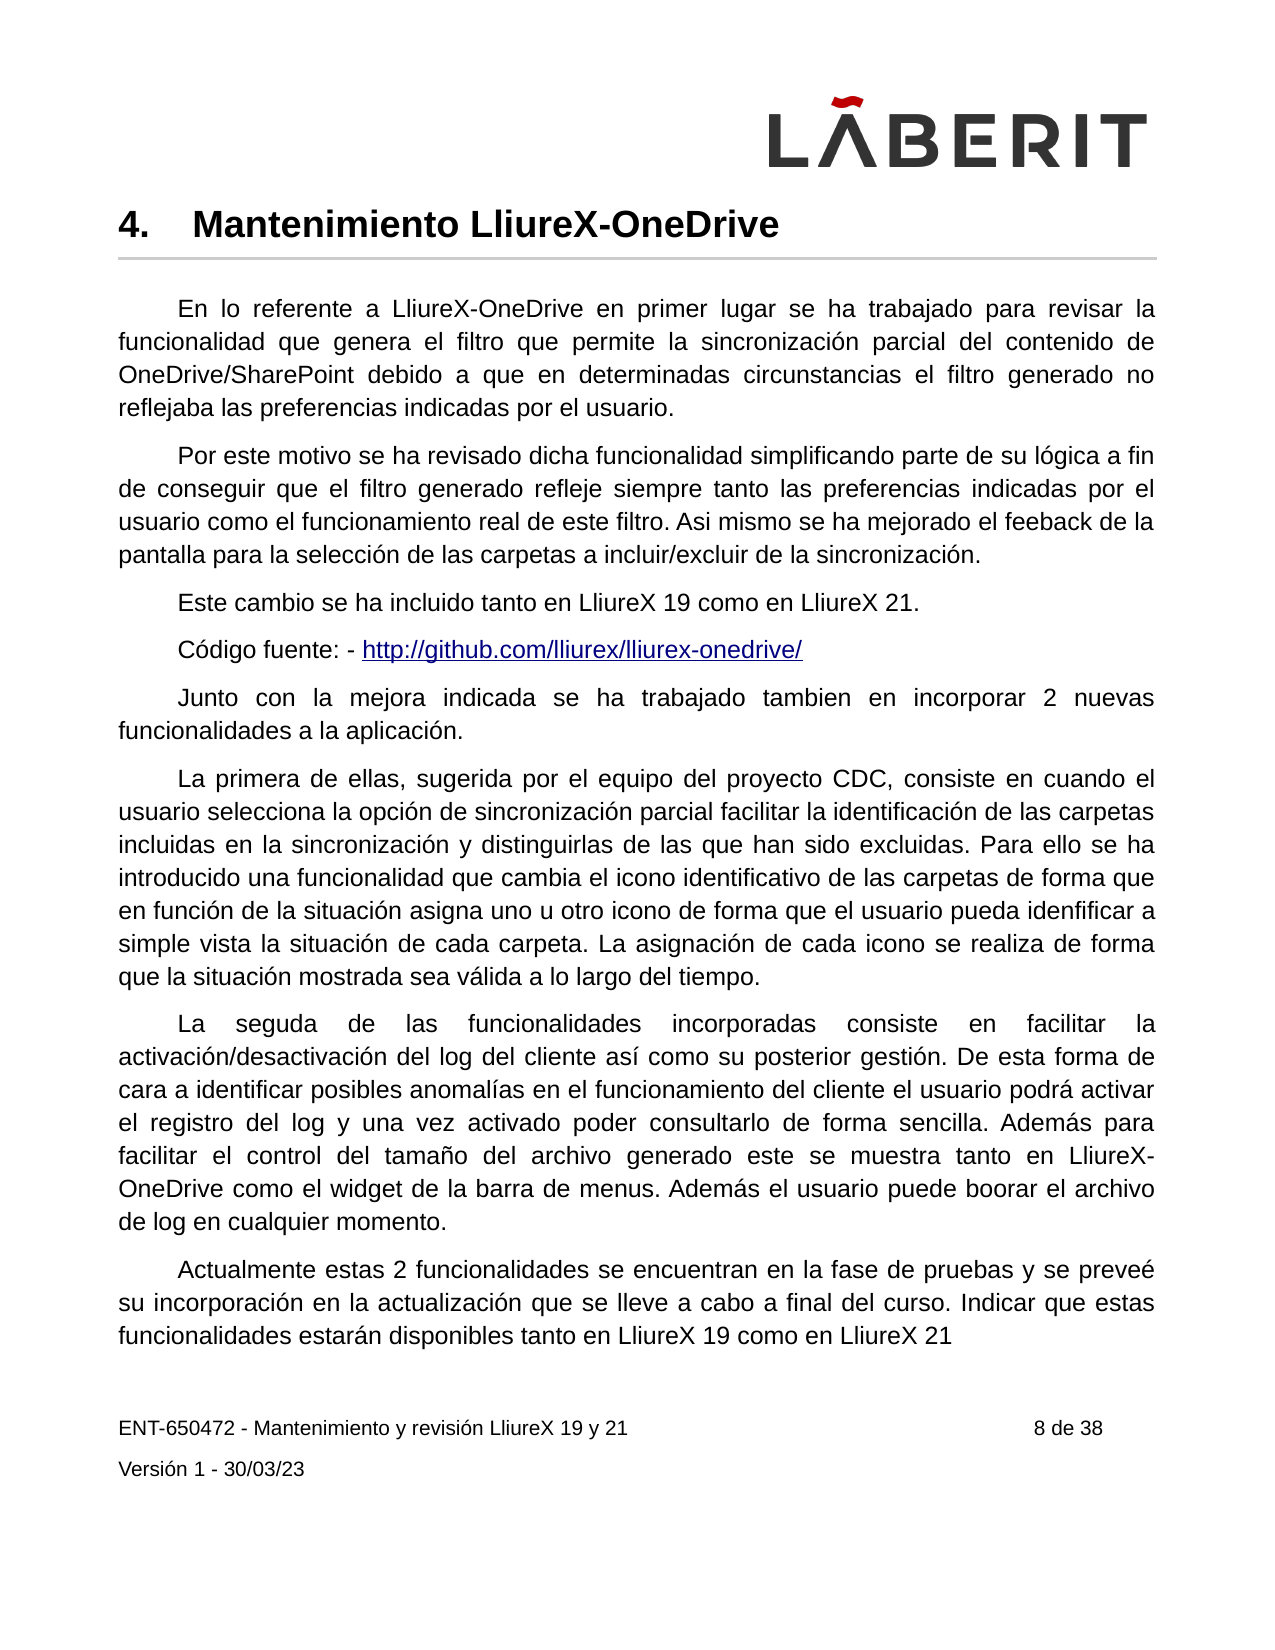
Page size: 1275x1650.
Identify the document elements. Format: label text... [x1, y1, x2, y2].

text Actualmente estas 2 funcionalidades se encuentran en la fase de pruebas y se preveé su incorporación en la actualización que se lleve a cabo a final del curso. Indicar que estas funcionalidades estarán disponibles tanto en LliureX 19 como en LliureX 21 [118, 1255, 1157, 1350]
text En lo referente a LliureX-OneDrive en primer lugar se ha trabajado para revisar la funcionalidad que genera el filtro que permite la sincronización parcial del contenido de OneDrive/SharePoint debido a que en determinadas circunstancias el filtro generado no reflejaba las preferencias indicadas por el usuario. [118, 294, 1157, 422]
text La primera de ellas, sugerida por el equipo del proyecto CDC, consiste en cuando el usuario selecciona la opción de sincronización parcial facilitar la identificación de las carpetas incluidas en la sincronización y distinguirlas de las que han sido excluidas. Para ello se ha introducido una funcionalidad que cambia el icono identificativo de las carpetas de forma que en función de la situación asigna uno u otro icono de forma que el usuario pueda idenfificar a simple vista la situación de cada carpeta. La asignación de cada icono se realiza de forma que la situación mostrada sea válida a lo largo del tiempo. [118, 763, 1157, 990]
text Junto con la mejora indicada se ha trabajado tambien en incorporar 2 nuevas funcionalidades a la aplicación. [118, 683, 1157, 745]
text Este cambio se ha incluido tanto en LliureX 19 como en LliureX 21. [118, 588, 1157, 616]
text Código fuente: - http://github.com/lliurex/lliurex-onedrive/ [118, 635, 1157, 664]
subtitle Mantenimiento LliureX-OneDrive [118, 202, 1157, 257]
text La seguda de las funcionalidades incorporadas consiste en facilitar la activación/desactivación del log del cliente así como su posterior gestión. De esta forma de cara a identificar posibles anomalías en el funcionamiento del cliente el usuario podrá activar el registro del log y una vez activado poder consultarlo de forma sencilla. Además para facilitar el control del tamaño del archivo generado este se muestra tanto en LliureX-OneDrive como el widget de la barra de menus. Además el usuario puede boorar el archivo de log en cualquier momento. [118, 1009, 1157, 1236]
text Por este motivo se ha revisado dicha funcionalidad simplificando parte de su lógica a fin de conseguir que el filtro generado refleje siempre tanto las preferencias indicadas por el usuario como el funcionamiento real de este filtro. Asi mismo se ha mejorado el feeback de la pantalla para la selección de las carpetas a incluir/excluir de la sincronización. [118, 441, 1157, 569]
picture [769, 96, 1147, 167]
